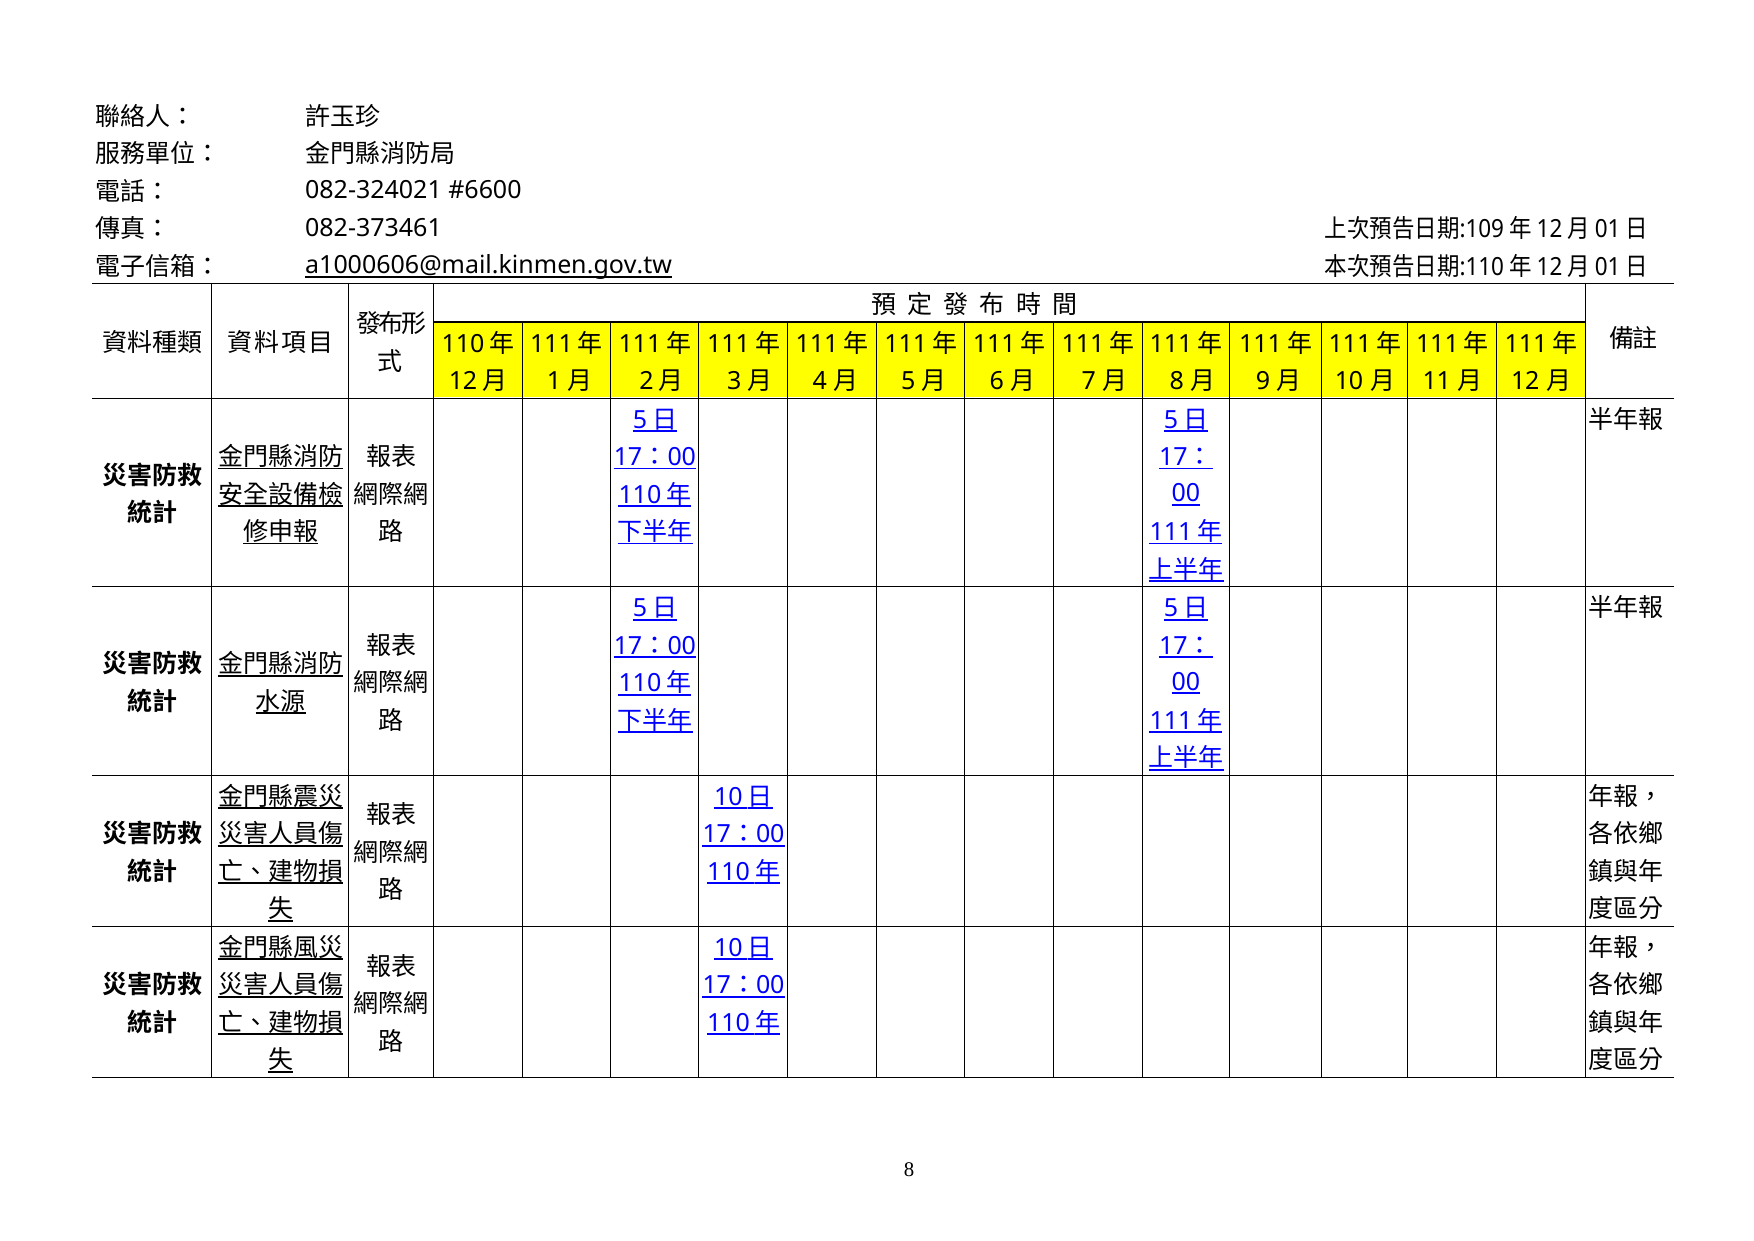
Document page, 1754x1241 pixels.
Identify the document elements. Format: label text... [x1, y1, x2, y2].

table_cell [953, 208, 1045, 245]
table_cell a1000606@mail.kinmen.gov.tw [302, 245, 861, 283]
table_cell 資料項目 [212, 284, 348, 397]
table_cell [953, 245, 1045, 283]
table_cell [1408, 776, 1496, 926]
table_cell 傳真： [92, 208, 212, 245]
table_cell 10日 17：00 110年 [699, 776, 787, 926]
table_cell [1230, 587, 1321, 774]
table_cell 備註 [1586, 284, 1674, 397]
table_cell [523, 399, 610, 586]
table_cell [1497, 776, 1585, 926]
table_cell 111年 6 月 [965, 323, 1053, 397]
table_cell [1137, 208, 1229, 245]
table_cell 服務單位： [92, 133, 302, 170]
table_cell [611, 776, 698, 926]
table_cell 電話： [92, 170, 212, 208]
table_cell 報表 網際網路 [349, 776, 433, 926]
table_cell [861, 208, 953, 245]
table_cell 5日 17：00 111年上半年 [1143, 399, 1229, 586]
table_cell [1229, 245, 1321, 283]
table_cell [1230, 399, 1321, 586]
table_cell 電子信箱： [92, 245, 302, 283]
table_cell [965, 587, 1053, 774]
table_cell 上次預告日期:109年12月01日 [1321, 208, 1674, 245]
table_cell [788, 776, 876, 926]
table_cell [877, 399, 964, 586]
table_cell [434, 587, 522, 774]
table_cell 資料種類 [92, 284, 211, 397]
table_cell [1497, 927, 1585, 1077]
table_cell 5日 17：00 110年下半年 [611, 399, 698, 586]
table_cell [788, 399, 876, 586]
table_cell [877, 776, 964, 926]
table_cell [699, 587, 787, 774]
table_cell 年報，各依鄉鎮與年度區分 [1586, 927, 1674, 1077]
table_cell [965, 399, 1053, 586]
table_cell 111年 5 月 [877, 323, 964, 397]
table_cell 災害防救統計 [92, 587, 211, 774]
table_cell 預 定 發 布 時 間 [434, 284, 1585, 321]
table_cell 111年 8 月 [1143, 323, 1229, 397]
table_cell [699, 399, 787, 586]
table_cell [1322, 927, 1407, 1077]
table_cell [1143, 927, 1229, 1077]
table_cell [434, 927, 522, 1077]
table_cell [1497, 587, 1585, 774]
table_cell [1322, 776, 1407, 926]
table_cell [1045, 208, 1137, 245]
table_cell 111年 2月 [611, 323, 698, 397]
table_cell [523, 587, 610, 774]
table_cell 災害防救統計 [92, 776, 211, 926]
table_cell [1497, 399, 1585, 586]
table_cell 報表 網際網路 [349, 587, 433, 774]
table_cell 5日 17：00 110年下半年 [611, 587, 698, 774]
table_cell [1229, 208, 1321, 245]
table_cell 報表 網際網路 [349, 927, 433, 1077]
table_cell 111年 1 月 [523, 323, 610, 397]
table_cell [523, 776, 610, 926]
table_cell [1408, 927, 1496, 1077]
table_cell 災害防救統計 [92, 399, 211, 586]
table_cell [1322, 399, 1407, 586]
table_cell [1414, 133, 1674, 170]
table_cell 本次預告日期:110年12月01日 [1321, 245, 1674, 283]
table_cell [965, 927, 1053, 1077]
table_header [212, 95, 302, 133]
table_cell 082-324021 #6600 [302, 170, 861, 208]
table_cell 金門縣風災災害人員傷亡、建物損失 [212, 927, 348, 1077]
table_cell [434, 399, 522, 586]
table_cell [877, 587, 964, 774]
table_header 許玉珍 [302, 95, 1413, 133]
table_cell [1414, 170, 1674, 208]
table_cell 發布形式 [349, 284, 433, 397]
table_cell [1143, 776, 1229, 926]
table_cell 111年 4 月 [788, 323, 876, 397]
table_cell [212, 170, 302, 208]
table_cell 金門縣消防局 [302, 133, 1413, 170]
table_cell [1054, 587, 1142, 774]
table_cell [788, 587, 876, 774]
table_cell 111年 7 月 [1054, 323, 1142, 397]
table_header 聯絡人： [92, 95, 212, 133]
table_cell [788, 927, 876, 1077]
table_cell [1137, 245, 1229, 283]
table_cell 111年 10 月 [1322, 323, 1407, 397]
table_cell 111年 3 月 [699, 323, 787, 397]
table_cell [1408, 587, 1496, 774]
table_cell 10日 17：00 110年 [699, 927, 787, 1077]
table_cell [1054, 927, 1142, 1077]
table_cell 金門縣消防安全設備檢修申報 [212, 399, 348, 586]
table_cell 災害防救統計 [92, 927, 211, 1077]
table_cell 報表 網際網路 [349, 399, 433, 586]
table_cell 111年 11 月 [1408, 323, 1496, 397]
table_cell [1230, 927, 1321, 1077]
table_cell 金門縣消防水源 [212, 587, 348, 774]
table_header [1414, 95, 1674, 133]
table_cell 110年 12月 [434, 323, 522, 397]
table_cell 111年 12 月 [1497, 323, 1585, 397]
table_cell [1230, 776, 1321, 926]
table_cell [1045, 245, 1137, 283]
table_cell 111年 9 月 [1230, 323, 1321, 397]
table_cell [434, 776, 522, 926]
table_cell [1054, 399, 1142, 586]
table_cell [1408, 399, 1496, 586]
table_cell 半年報 [1586, 587, 1674, 774]
table_cell 年報，各依鄉鎮與年度區分 [1586, 776, 1674, 926]
table_cell [861, 245, 953, 283]
table_cell 5日 17：00 111年上半年 [1143, 587, 1229, 774]
table_cell [212, 208, 302, 245]
table_cell [523, 927, 610, 1077]
table_cell 082-373461 [302, 208, 861, 245]
table_cell [877, 927, 964, 1077]
table_cell [611, 927, 698, 1077]
table_cell [861, 170, 1413, 208]
table_cell [965, 776, 1053, 926]
table_cell 金門縣震災災害人員傷亡、建物損失 [212, 776, 348, 926]
table_cell [1054, 776, 1142, 926]
table_cell [1322, 587, 1407, 774]
table_cell 半年報 [1586, 399, 1674, 586]
